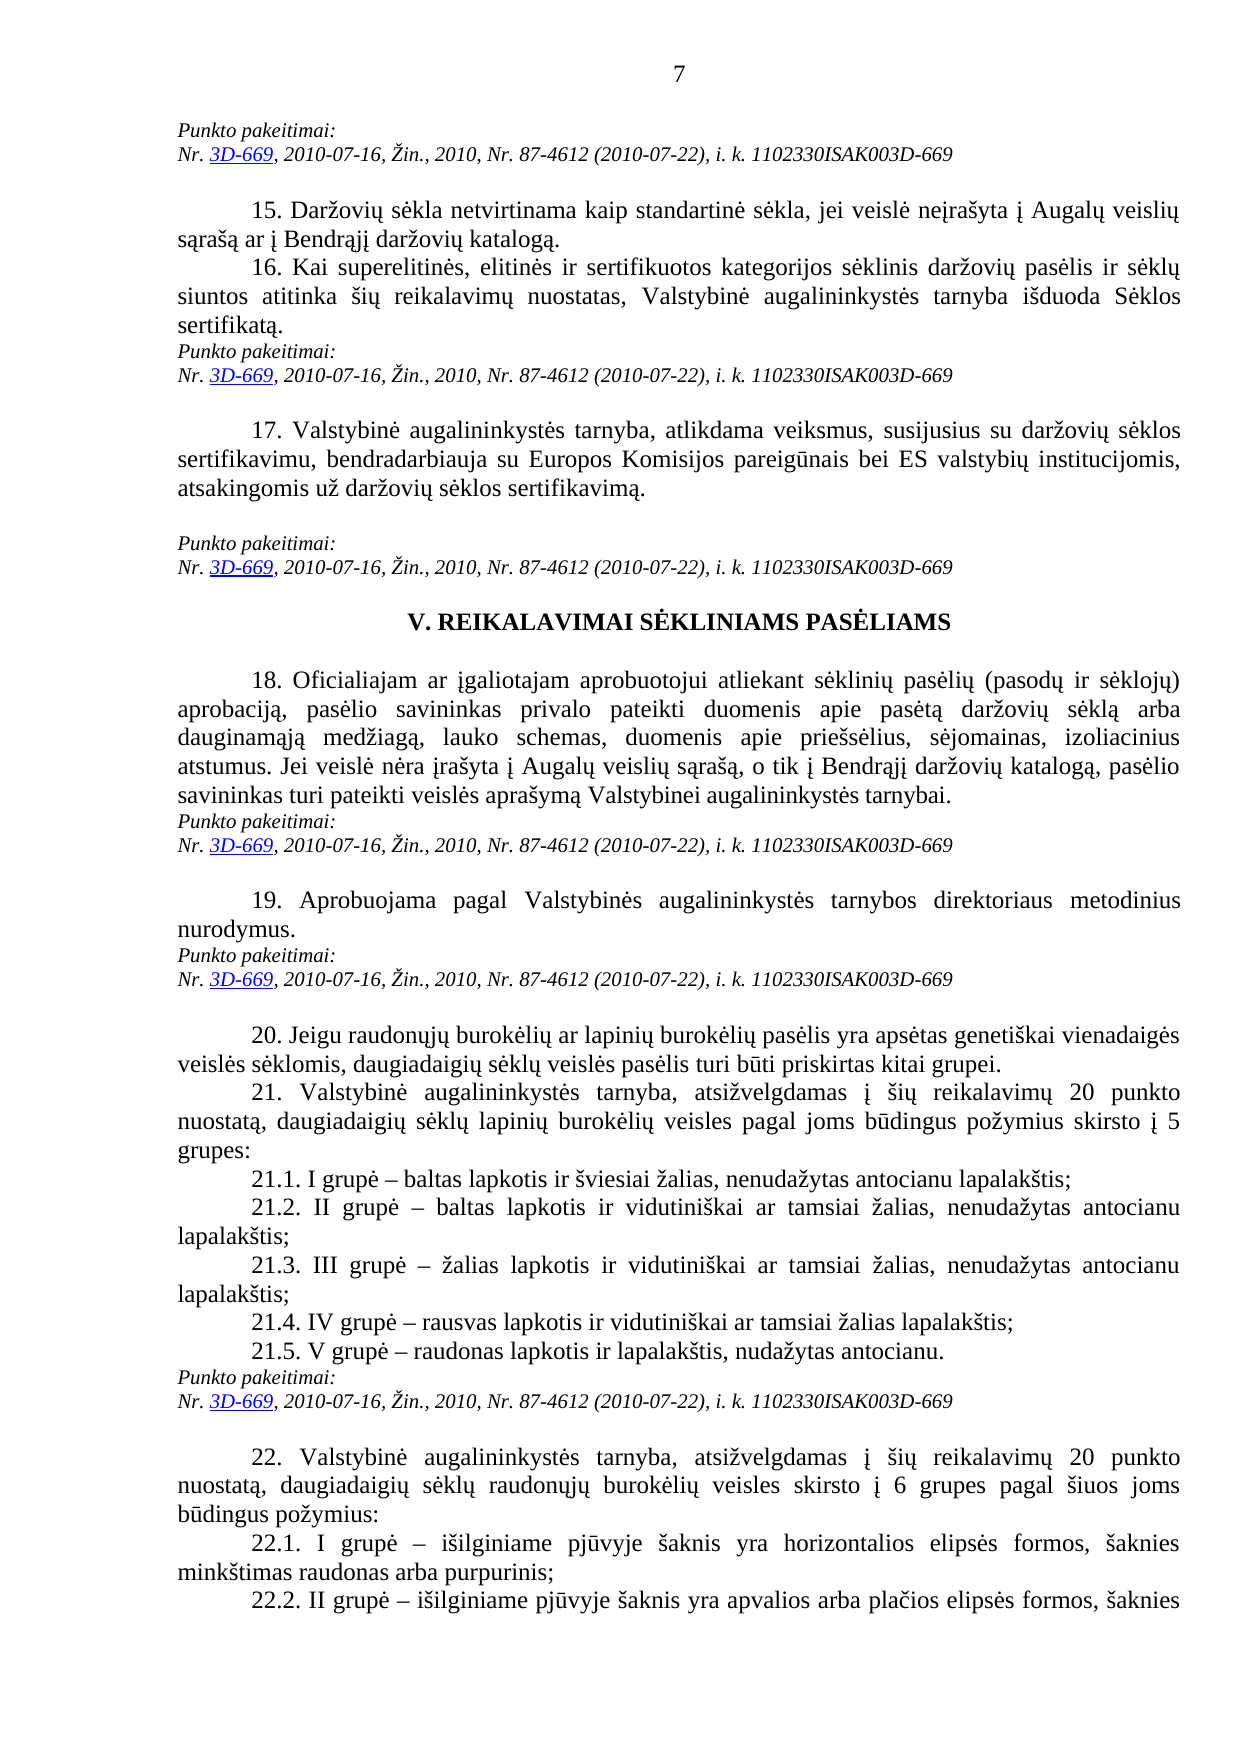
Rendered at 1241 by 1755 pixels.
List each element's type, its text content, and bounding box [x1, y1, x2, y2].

text 16. Kai superelitinės, elitinės ir sertifikuotos kategorijos sėklinis daržovių pasėlis ir sėklų siuntos atitinka šių reikalavimų nuostatas, Valstybinė augalininkystės tarnyba išduoda Sėklos sertifikatą. [177, 252, 1181, 339]
text Nr. 3D-669, 2010-07-16, Žin., 2010, Nr. 87-4612 (2010-07-22), i. k. 1102330ISAK003D-669 [177, 967, 1181, 991]
text Nr. 3D-669, 2010-07-16, Žin., 2010, Nr. 87-4612 (2010-07-22), i. k. 1102330ISAK003D-669 [177, 1389, 1181, 1413]
text 20. Jeigu raudonųjų burokėlių ar lapinių burokėlių pasėlis yra apsėtas genetiškai vienadaigės veislės sėklomis, daugiadaigių sėklų veislės pasėlis turi būti priskirtas kitai grupei. [177, 1020, 1181, 1077]
text 21.4. IV grupė – rausvas lapkotis ir vidutiniškai ar tamsiai žalias lapalakštis; [177, 1307, 1181, 1336]
text 18. Oficialiajam ar įgaliotajam aprobuotojui atliekant sėklinių pasėlių (pasodų ir sėklojų) aprobaciją, pasėlio savininkas privalo pateikti duomenis apie pasėtą daržovių sėklą arba dauginamąją medžiagą, lauko schemas, duomenis apie priešsėlius, sėjomainas, izoliacinius atstumus. Jei veislė nėra įrašyta į Augalų veislių sąrašą, o tik į Bendrąjį daržovių katalogą, pasėlio savininkas turi pateikti veislės aprašymą Valstybinei augalininkystės tarnybai. [177, 665, 1181, 809]
text 17. Valstybinė augalininkystės tarnyba, atlikdama veiksmus, susijusius su daržovių sėklos sertifikavimu, bendradarbiauja su Europos Komisijos pareigūnais bei ES valstybių institucijomis, atsakingomis už daržovių sėklos sertifikavimą. [177, 416, 1181, 502]
text 21.5. V grupė – raudonas lapkotis ir lapalakštis, nudažytas antocianu. [177, 1336, 1181, 1365]
text Nr. 3D-669, 2010-07-16, Žin., 2010, Nr. 87-4612 (2010-07-22), i. k. 1102330ISAK003D-669 [177, 142, 1181, 166]
text 15. Daržovių sėkla netvirtinama kaip standartinė sėkla, jei veislė neįrašyta į Augalų veislių sąrašą ar į Bendrąjį daržovių katalogą. [177, 195, 1181, 252]
text Punkto pakeitimai: [177, 1365, 1181, 1389]
text 21.1. I grupė – baltas lapkotis ir šviesiai žalias, nenudažytas antocianu lapalakštis; [177, 1164, 1181, 1192]
text Punkto pakeitimai: [177, 339, 1181, 363]
text Punkto pakeitimai: [177, 118, 1181, 142]
text 22. Valstybinė augalininkystės tarnyba, atsižvelgdamas į šių reikalavimų 20 punkto nuostatą, daugiadaigių sėklų raudonųjų burokėlių veisles skirsto į 6 grupes pagal šiuos joms būdingus požymius: [177, 1442, 1181, 1528]
text 19. Aprobuojama pagal Valstybinės augalininkystės tarnybos direktoriaus metodinius nurodymus. [177, 886, 1181, 943]
text 22.1. I grupė – išilginiame pjūvyje šaknis yra horizontalios elipsės formos, šaknies minkštimas raudonas arba purpurinis; [177, 1528, 1181, 1586]
text 21.3. III grupė – žalias lapkotis ir vidutiniškai ar tamsiai žalias, nenudažytas antocianu lapalakštis; [177, 1250, 1181, 1307]
text 22.2. II grupė – išilginiame pjūvyje šaknis yra apvalios arba plačios elipsės formos, šaknies [177, 1586, 1181, 1614]
text Nr. 3D-669, 2010-07-16, Žin., 2010, Nr. 87-4612 (2010-07-22), i. k. 1102330ISAK003D-669 [177, 555, 1181, 579]
text V. REIKALAVIMAI SĖKLINIAMS PASĖLIAMS [177, 607, 1181, 636]
text 21.2. II grupė – baltas lapkotis ir vidutiniškai ar tamsiai žalias, nenudažytas antocianu lapalakštis; [177, 1192, 1181, 1250]
text Punkto pakeitimai: [177, 531, 1181, 555]
text Punkto pakeitimai: [177, 809, 1181, 833]
text Nr. 3D-669, 2010-07-16, Žin., 2010, Nr. 87-4612 (2010-07-22), i. k. 1102330ISAK003D-669 [177, 363, 1181, 387]
text Punkto pakeitimai: [177, 943, 1181, 967]
text Nr. 3D-669, 2010-07-16, Žin., 2010, Nr. 87-4612 (2010-07-22), i. k. 1102330ISAK003D-669 [177, 833, 1181, 857]
text 21. Valstybinė augalininkystės tarnyba, atsižvelgdamas į šių reikalavimų 20 punkto nuostatą, daugiadaigių sėklų lapinių burokėlių veisles pagal joms būdingus požymius skirsto į 5 grupes: [177, 1077, 1181, 1164]
